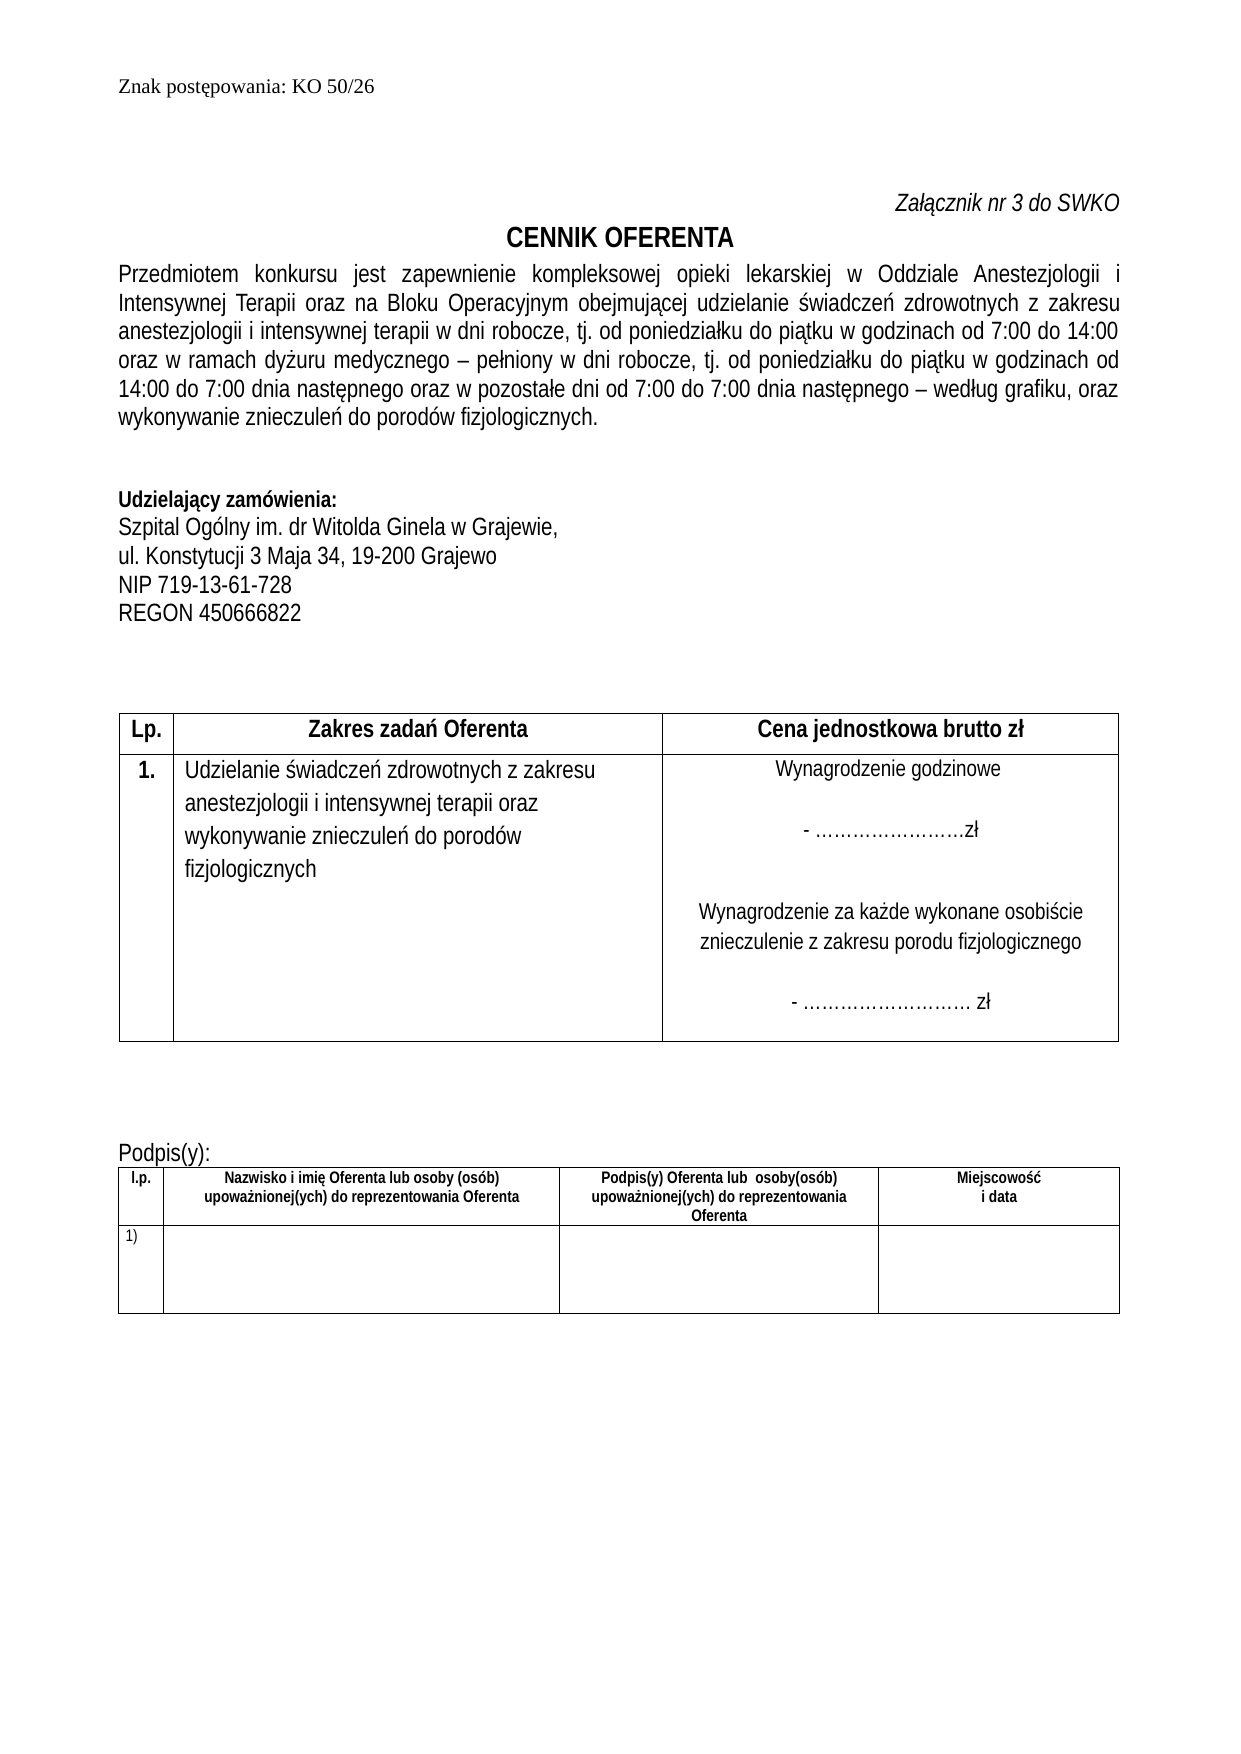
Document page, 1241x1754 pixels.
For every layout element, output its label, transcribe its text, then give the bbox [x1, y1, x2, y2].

text NIP 719-13-61-728 [118, 570, 1122, 598]
table_header Nazwisko i imię Oferenta lub osoby (osób) upoważnionej(ych) do reprezentowania Oferenta [164, 1168, 559, 1225]
table_cell 1. [120, 755, 173, 898]
table_cell [560, 1226, 878, 1312]
table_header Lp. [120, 714, 173, 754]
text CENNIK OFERENTA [118, 221, 1122, 254]
table_header Cena jednostkowa brutto zł [663, 714, 1118, 754]
subtitle Przedmiotem konkursu jest zapewnienie kompleksowej opieki lekarskiej w Oddziale Anestezjologii i Intensywnej Terapii oraz na Bloku Operacyjnym obejmującej udzielanie świadczeń zdrowotnych z zakresu anestezjologii i intensywnej terapii w dni robocze, tj. od poniedziałku do piątku w godzinach od 7:00 do 14:00 oraz w ramach dyżuru medycznego – pełniony w dni robocze, tj. od poniedziałku do piątku w godzinach od 14:00 do 7:00 dnia następnego oraz w pozostałe dni od 7:00 do 7:00 dnia następnego – według grafiku, oraz wykonywanie znieczuleń do porodów fizjologicznych. [118, 259, 1122, 431]
table_cell Wynagrodzenie godzinowe - ……………………zł [663, 755, 1118, 898]
text Szpital Ogólny im. dr Witolda Ginela w Grajewie, [118, 512, 1122, 541]
table_header l.p. [119, 1168, 163, 1225]
text Podpis(y): [118, 1138, 1122, 1167]
table_cell Udzielanie świadczeń zdrowotnych z zakresu anestezjologii i intensywnej terapii oraz wykonywanie znieczuleń do porodów fizjologicznych [174, 755, 662, 898]
table_cell Wynagrodzenie za każde wykonane osobiście znieczulenie z zakresu porodu fizjologicznego - ……………………… zł [663, 898, 1118, 1041]
table_header Zakres zadań Oferenta [174, 714, 662, 754]
table_header Podpis(y) Oferenta lub osoby(osób) upoważnionej(ych) do reprezentowania Oferenta [560, 1168, 878, 1225]
table_cell [164, 1226, 559, 1312]
table_cell [120, 898, 173, 1041]
table_cell 1) [119, 1226, 163, 1312]
table_cell [879, 1226, 1119, 1312]
table_cell [174, 898, 662, 1041]
text Udzielający zamówienia: [118, 486, 1122, 512]
text Załącznik nr 3 do SWKO [118, 188, 1122, 216]
text ul. Konstytucji 3 Maja 34, 19-200 Grajewo [118, 541, 1122, 570]
text REGON 450666822 [118, 598, 1122, 627]
table_header Miejscowość i data [879, 1168, 1119, 1225]
